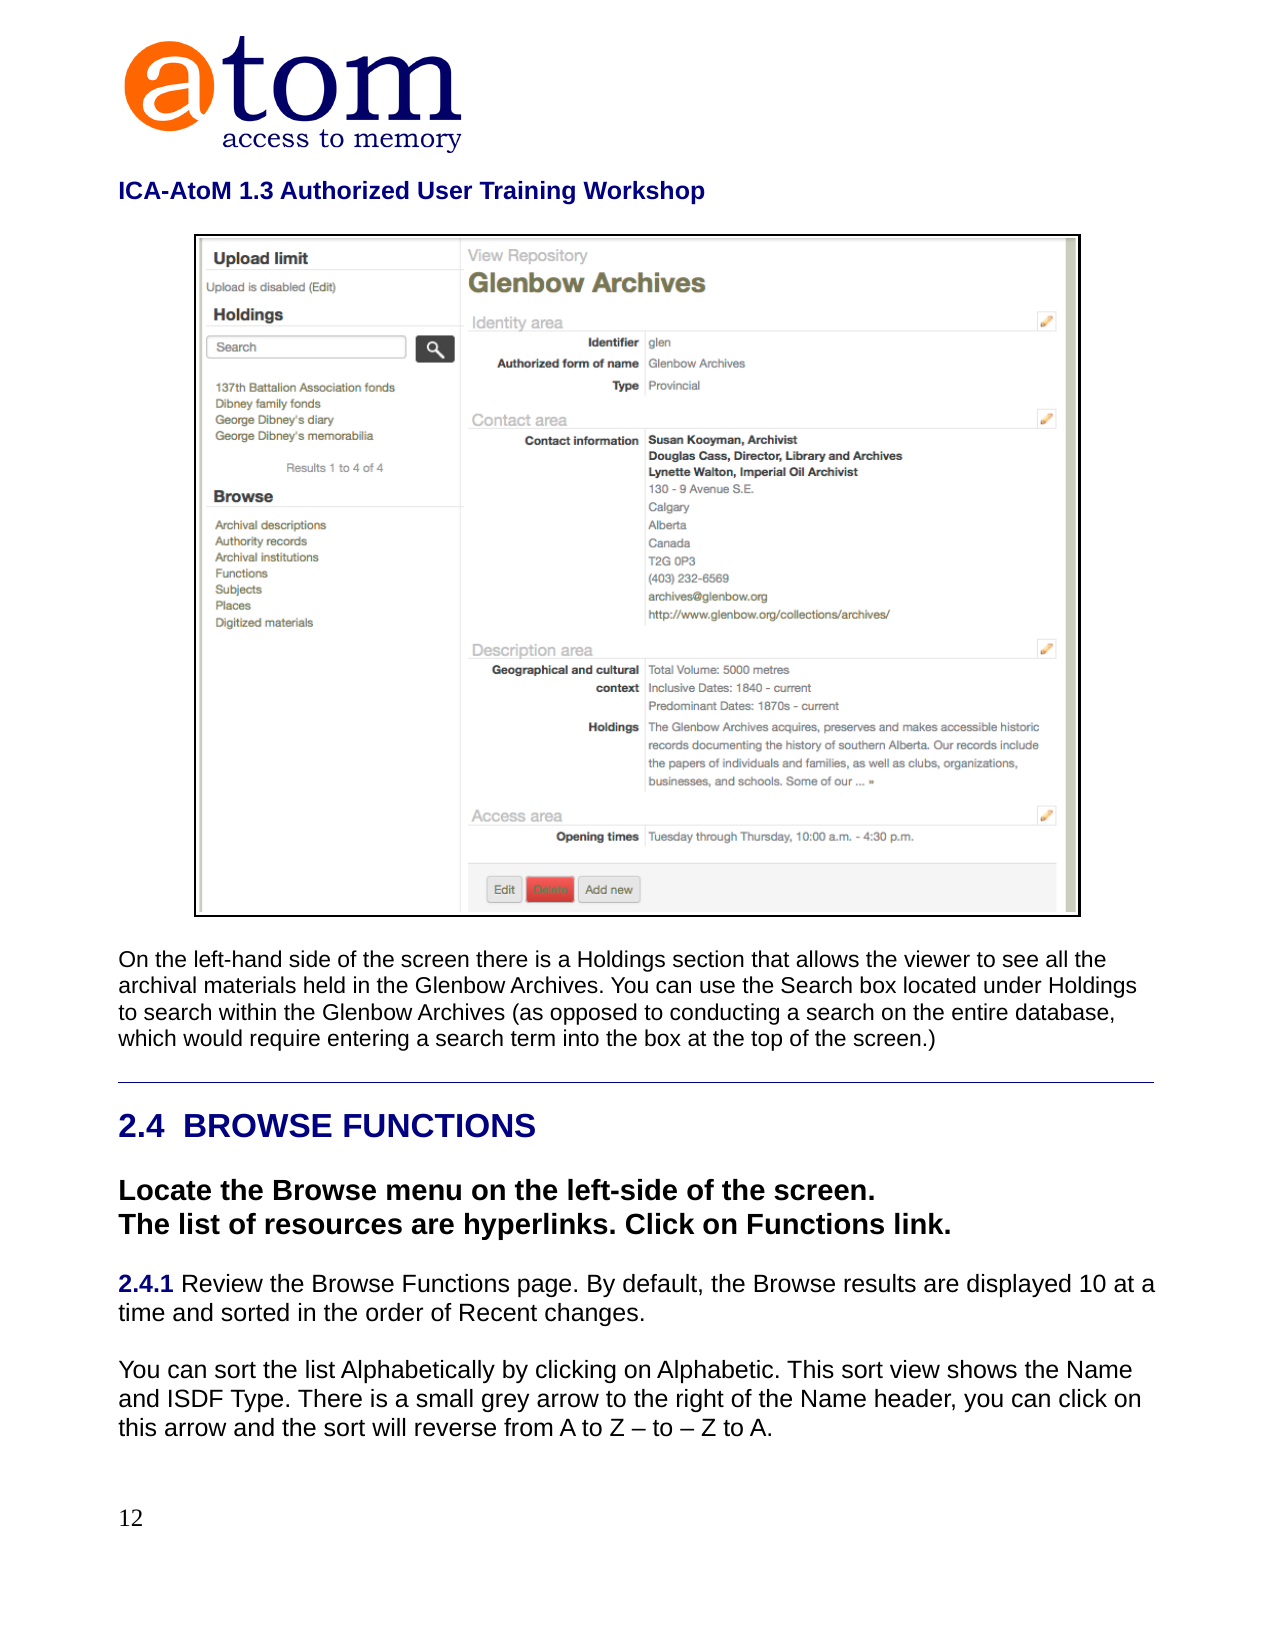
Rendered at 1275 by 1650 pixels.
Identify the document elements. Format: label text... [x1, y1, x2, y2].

text 2.4 BROWSE FUNCTIONS [118, 1106, 1157, 1145]
picture [199, 238, 1076, 912]
text Locate the Browse menu on the left-side of the screen. [118, 1173, 1157, 1207]
text On the left-hand side of the screen there is a Holdings section that allows the viewer to see all the archival materials held in the Glenbow Archives. You can use the Search box located under Holdings to search within the Glenbow Archives (as opposed to conducting a search on the entire database, which would require entering a search term into the box at the top of the screen.) [118, 946, 1157, 1051]
text The list of resources are hyperlinks. Click on Functions link. [118, 1207, 1157, 1241]
text You can sort the list Alphabetically by clicking on Alphabetic. This sort view shows the Name and ISDF Type. There is a small grey arrow to the right of the Name header, you can click on this arrow and the sort will reverse from A to Z – to – Z to A. [118, 1356, 1157, 1442]
text 2.4.1 Review the Browse Functions page. By default, the Browse results are displayed 10 at a time and sorted in the order of Recent changes. [118, 1269, 1157, 1327]
picture [124, 36, 462, 153]
